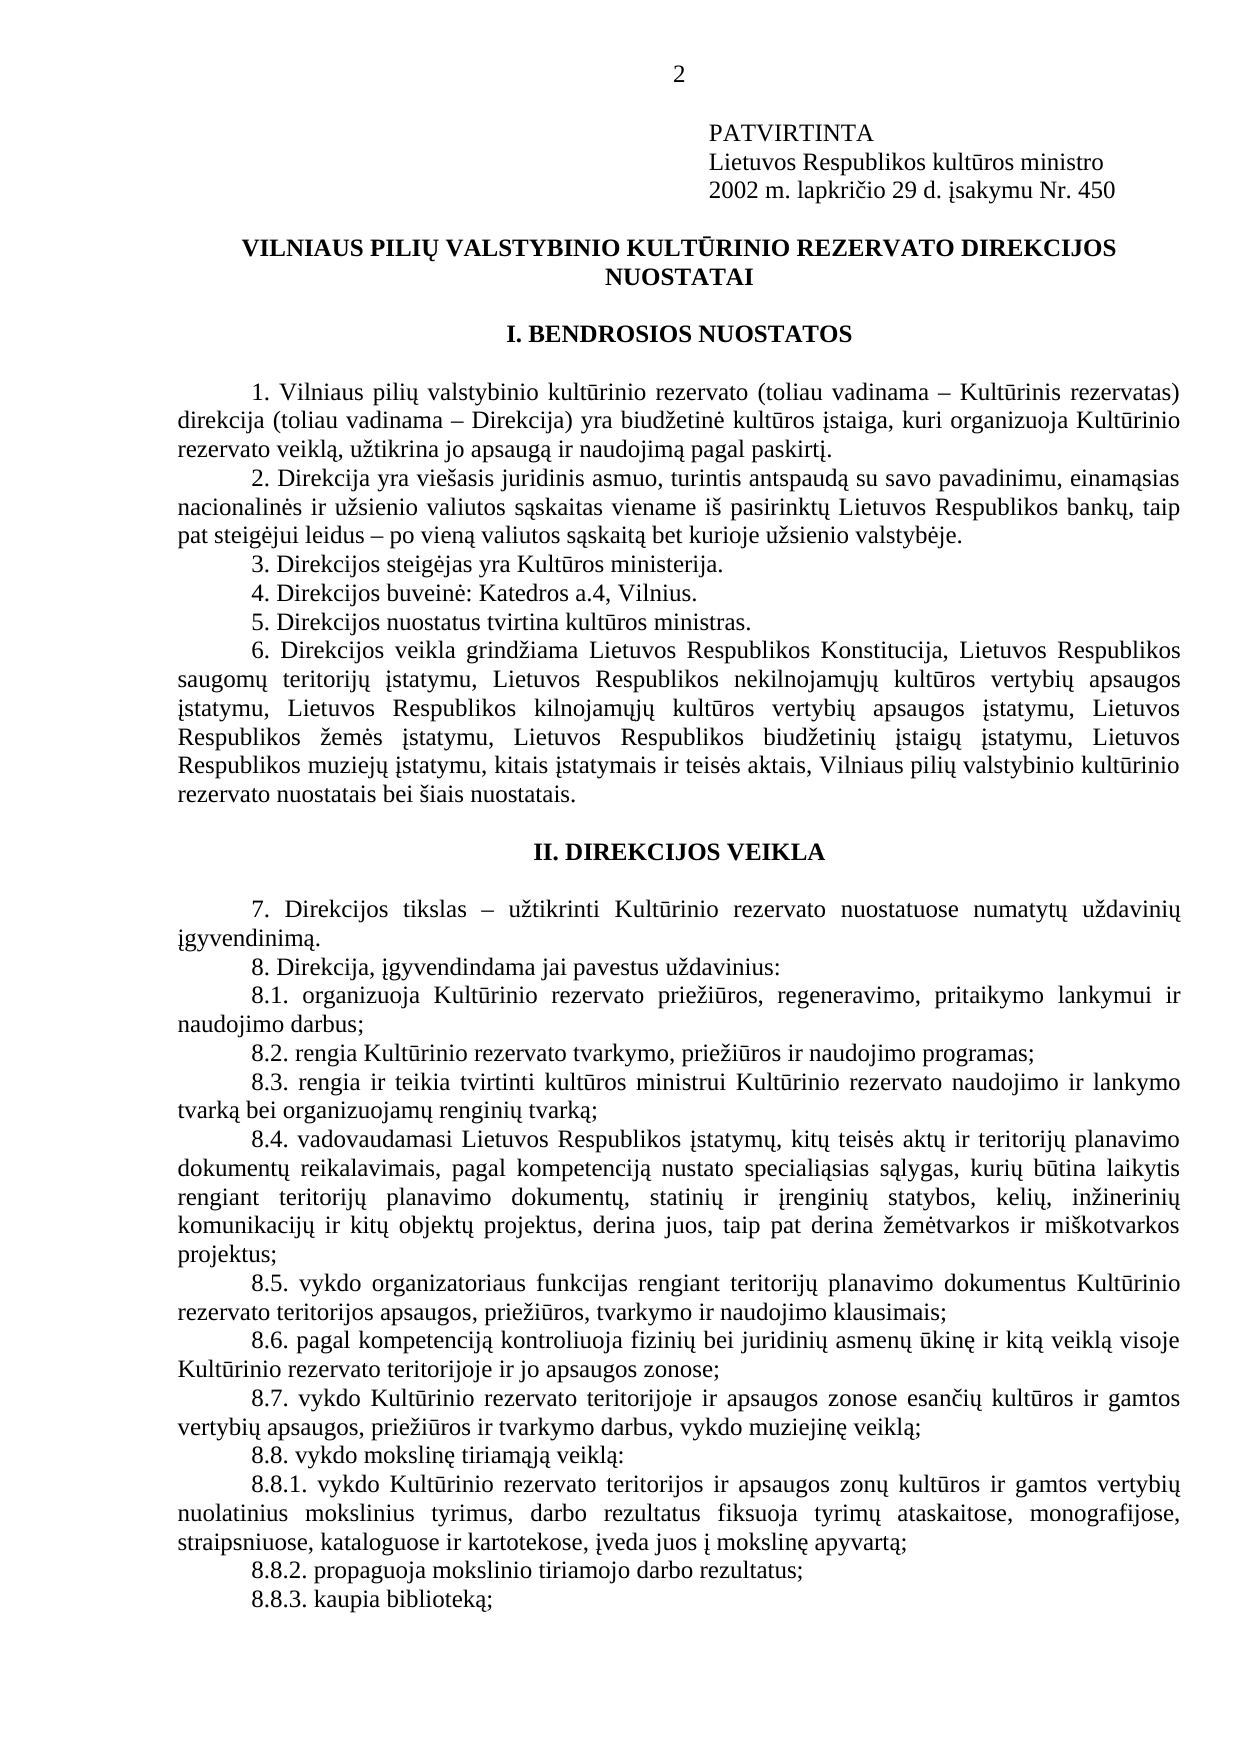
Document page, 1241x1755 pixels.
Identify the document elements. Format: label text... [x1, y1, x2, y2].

text PATVIRTINTA [177, 118, 1181, 147]
text 8.4. vadovaudamasi Lietuvos Respublikos įstatymų, kitų teisės aktų ir teritorijų planavimo dokumentų reikalavimais, pagal kompetenciją nustato specialiąsias sąlygas, kurių būtina laikytis rengiant teritorijų planavimo dokumentų, statinių ir įrenginių statybos, kelių, inžinerinių komunikacijų ir kitų objektų projektus, derina juos, taip pat derina žemėtvarkos ir miškotvarkos projektus; [177, 1124, 1181, 1268]
text Lietuvos Respublikos kultūros ministro [177, 147, 1181, 176]
text 5. Direkcijos nuostatus tvirtina kultūros ministras. [177, 607, 1181, 636]
text 8.8.1. vykdo Kultūrinio rezervato teritorijos ir apsaugos zonų kultūros ir gamtos vertybių nuolatinius mokslinius tyrimus, darbo rezultatus fiksuoja tyrimų ataskaitose, monografijose, straipsniuose, kataloguose ir kartotekose, įveda juos į mokslinę apyvartą; [177, 1469, 1181, 1556]
text 1. Vilniaus pilių valstybinio kultūrinio rezervato (toliau vadinama – Kultūrinis rezervatas) direkcija (toliau vadinama – Direkcija) yra biudžetinė kultūros įstaiga, kuri organizuoja Kultūrinio rezervato veiklą, užtikrina jo apsaugą ir naudojimą pagal paskirtį. [177, 377, 1181, 463]
text VILNIAUS PILIŲ VALSTYBINIO KULTŪRINIO REZERVATO DIREKCIJOS NUOSTATAI [177, 233, 1181, 291]
text 8.5. vykdo organizatoriaus funkcijas rengiant teritorijų planavimo dokumentus Kultūrinio rezervato teritorijos apsaugos, priežiūros, tvarkymo ir naudojimo klausimais; [177, 1268, 1181, 1326]
text 4. Direkcijos buveinė: Katedros a.4, Vilnius. [177, 578, 1181, 607]
text 8.6. pagal kompetenciją kontroliuoja fizinių bei juridinių asmenų ūkinę ir kitą veiklą visoje Kultūrinio rezervato teritorijoje ir jo apsaugos zonose; [177, 1326, 1181, 1383]
text 8.1. organizuoja Kultūrinio rezervato priežiūros, regeneravimo, pritaikymo lankymui ir naudojimo darbus; [177, 981, 1181, 1038]
text 8. Direkcija, įgyvendindama jai pavestus uždavinius: [177, 952, 1181, 981]
text 8.8.3. kaupia biblioteką; [177, 1584, 1181, 1613]
text 7. Direkcijos tikslas – užtikrinti Kultūrinio rezervato nuostatuose numatytų uždavinių įgyvendinimą. [177, 894, 1181, 952]
text 8.7. vykdo Kultūrinio rezervato teritorijoje ir apsaugos zonose esančių kultūros ir gamtos vertybių apsaugos, priežiūros ir tvarkymo darbus, vykdo muziejinę veiklą; [177, 1383, 1181, 1441]
text 8.2. rengia Kultūrinio rezervato tvarkymo, priežiūros ir naudojimo programas; [177, 1038, 1181, 1067]
text I. BENDROSIOS NUOSTATOS [177, 319, 1181, 348]
text 2002 m. lapkričio 29 d. įsakymu Nr. 450 [177, 176, 1181, 204]
text 8.8.2. propaguoja mokslinio tiriamojo darbo rezultatus; [177, 1556, 1181, 1584]
text II. DIREKCIJOS VEIKLA [177, 837, 1181, 866]
text 8.3. rengia ir teikia tvirtinti kultūros ministrui Kultūrinio rezervato naudojimo ir lankymo tvarką bei organizuojamų renginių tvarką; [177, 1067, 1181, 1124]
text 8.8. vykdo mokslinę tiriamąją veiklą: [177, 1441, 1181, 1469]
text 6. Direkcijos veikla grindžiama Lietuvos Respublikos Konstitucija, Lietuvos Respublikos saugomų teritorijų įstatymu, Lietuvos Respublikos nekilnojamųjų kultūros vertybių apsaugos įstatymu, Lietuvos Respublikos kilnojamųjų kultūros vertybių apsaugos įstatymu, Lietuvos Respublikos žemės įstatymu, Lietuvos Respublikos biudžetinių įstaigų įstatymu, Lietuvos Respublikos muziejų įstatymu, kitais įstatymais ir teisės aktais, Vilniaus pilių valstybinio kultūrinio rezervato nuostatais bei šiais nuostatais. [177, 636, 1181, 808]
text 2. Direkcija yra viešasis juridinis asmuo, turintis antspaudą su savo pavadinimu, einamąsias nacionalinės ir užsienio valiutos sąskaitas viename iš pasirinktų Lietuvos Respublikos bankų, taip pat steigėjui leidus – po vieną valiutos sąskaitą bet kurioje užsienio valstybėje. [177, 463, 1181, 549]
text 3. Direkcijos steigėjas yra Kultūros ministerija. [177, 549, 1181, 578]
